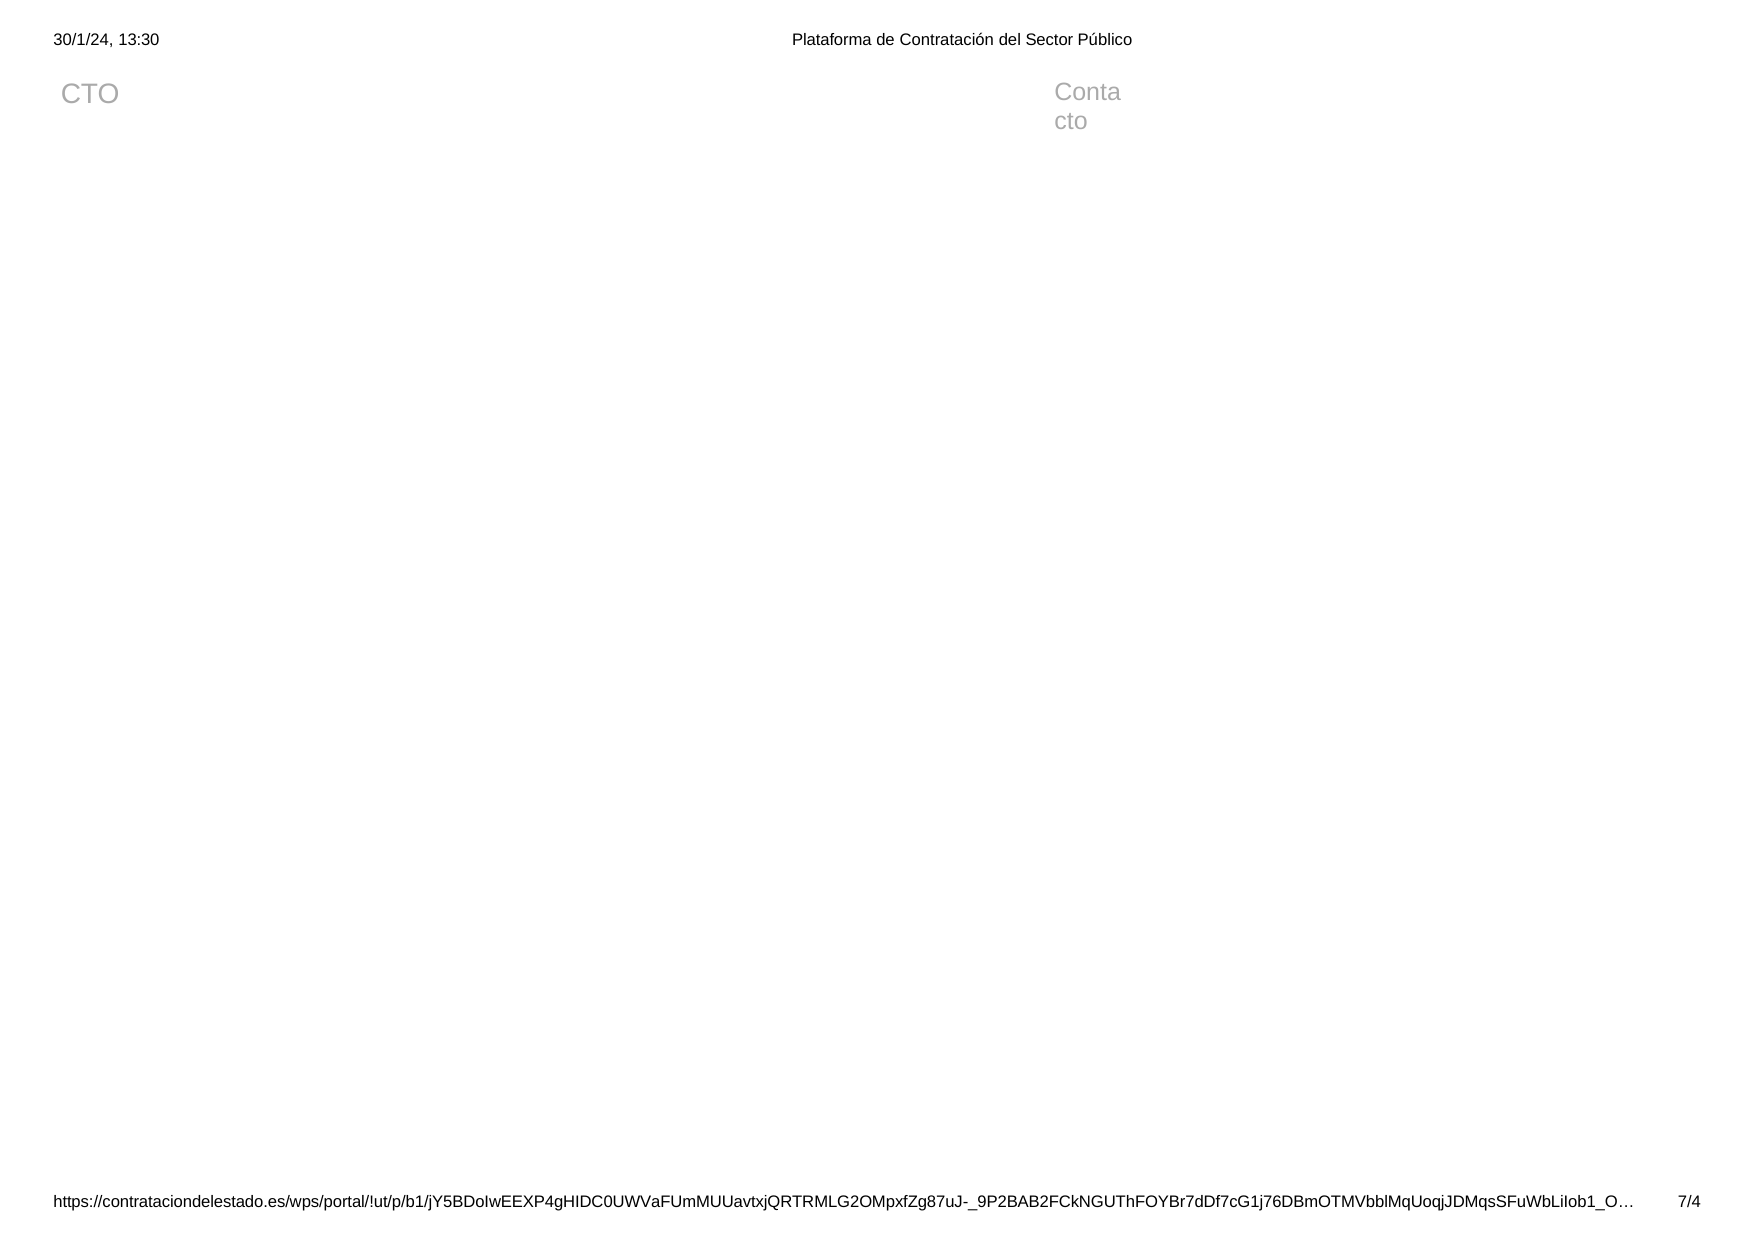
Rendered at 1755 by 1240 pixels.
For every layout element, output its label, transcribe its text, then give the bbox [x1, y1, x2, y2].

text Contacto [1054, 77, 1059, 135]
text CONTACTO [61, 77, 167, 110]
